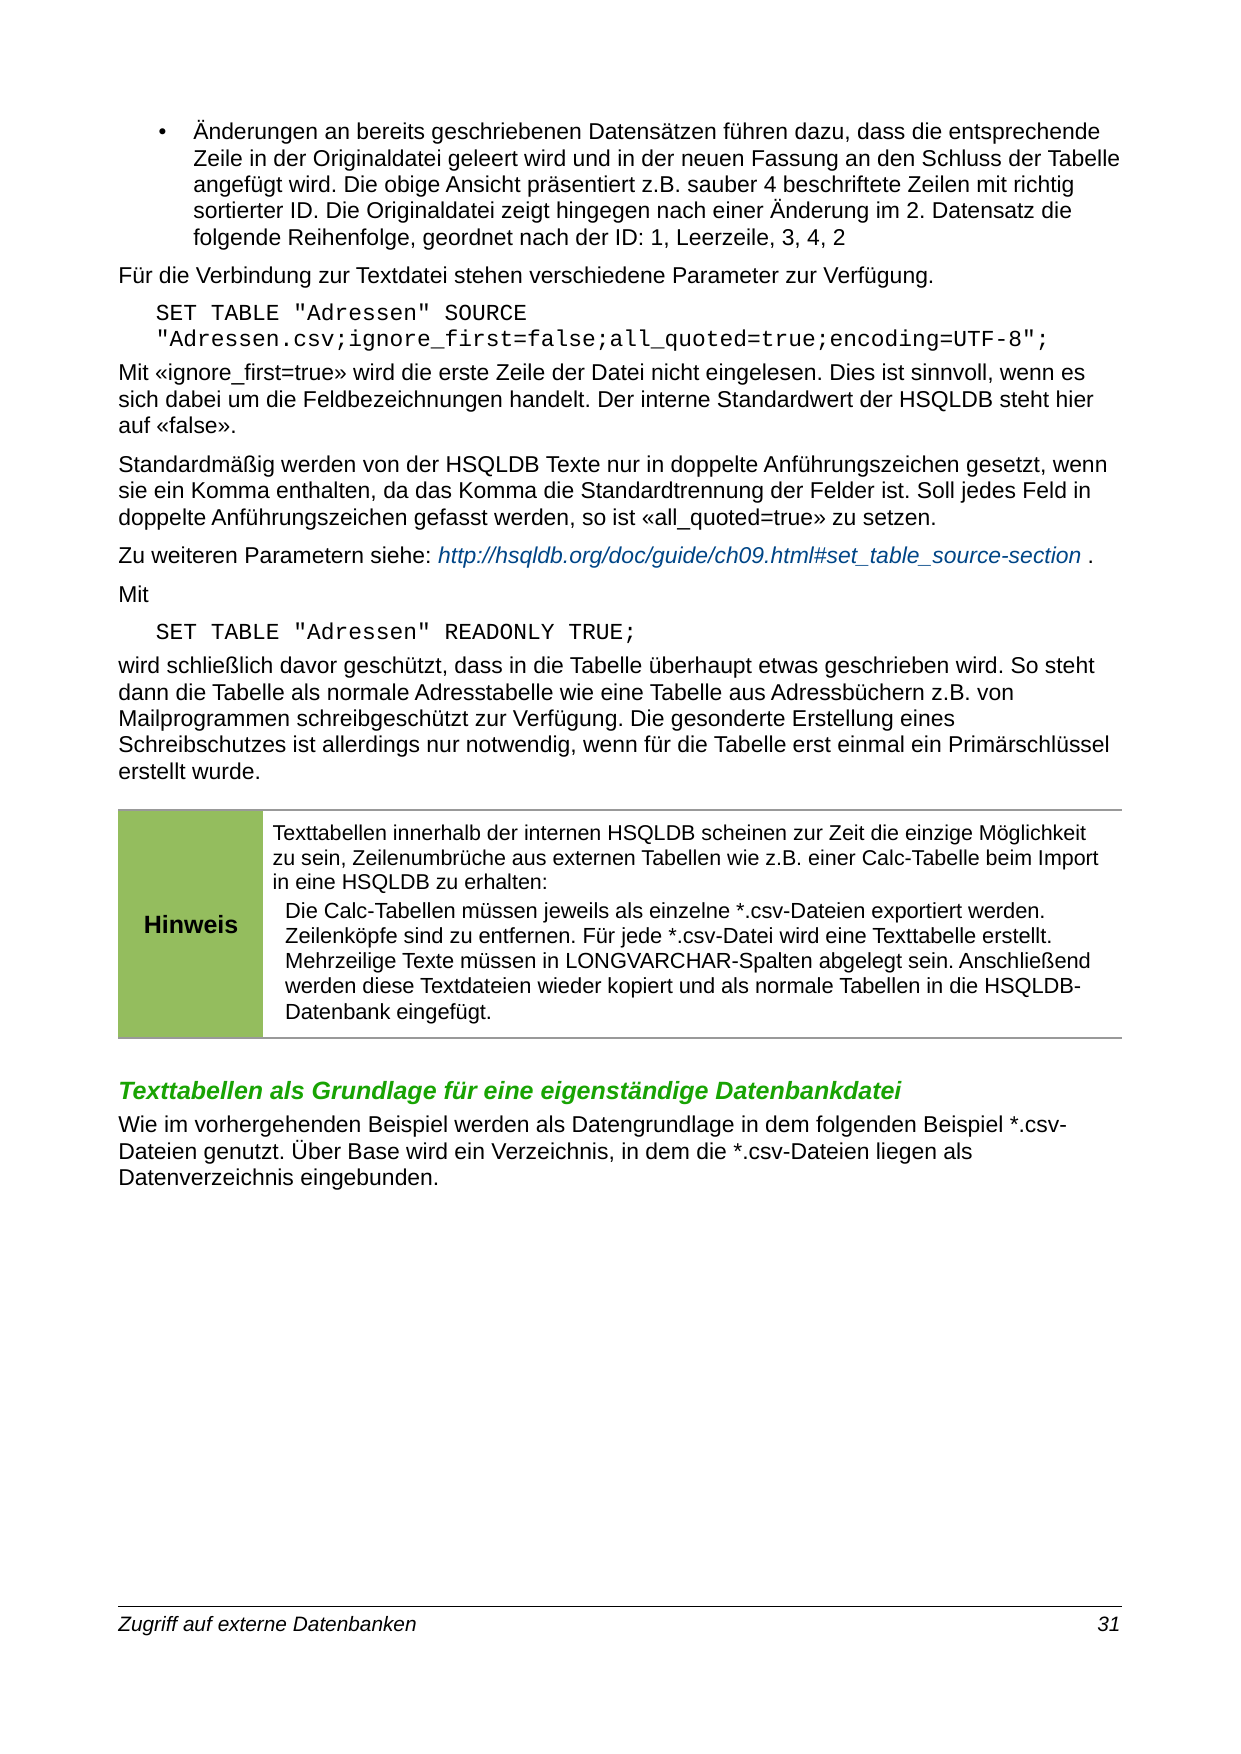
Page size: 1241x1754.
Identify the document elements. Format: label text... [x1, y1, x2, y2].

list Änderungen an bereits geschriebenen Datensätzen führen dazu, dass die entsprechende Zeile in der Originaldatei geleert wird und in der neuen Fassung an den Schluss der Tabelle angefügt wird. Die obige Ansicht präsentiert z.B. sauber 4 beschriftete Zeilen mit richtig sortierter ID. Die Originaldatei zeigt hingegen nach einer Änderung im 2. Datensatz die folgende Reihenfolge, geordnet nach der ID: 1, Leerzeile, 3, 4, 2 [156, 118, 1122, 250]
text Standardmäßig werden von der HSQLDB Texte nur in doppelte Anführungszeichen gesetzt, wenn sie ein Komma enthalten, da das Komma die Standardtrennung der Felder ist. Soll jedes Feld in doppelte Anführungszeichen gefasst werden, so ist «all_quoted=true» zu setzen. [118, 451, 1122, 530]
text SET TABLE "Adressen" READONLY TRUE; [156, 620, 1122, 646]
text Mit «ignore_first=true» wird die erste Zeile der Datei nicht eingelesen. Dies ist sinnvoll, wenn es sich dabei um die Feldbezeichnungen handelt. Der interne Standardwert der HSQLDB steht hier auf «false». [118, 359, 1122, 438]
text SET TABLE "Adressen" SOURCE "Adressen.csv;ignore_first=false;all_quoted=true;encoding=UTF-8"; [156, 301, 1122, 353]
table_header Texttabellen innerhalb der internen HSQLDB scheinen zur Zeit die einzige Möglichkeit zu sein, Zeilenumbrüche aus externen Tabellen wie z.B. einer Calc-Tabelle beim Import in eine HSQLDB zu erhalten: Die Calc-Tabellen müssen jeweils als einzelne *.csv-Dateien exportiert werden. Zeilenköpfe sind zu entfernen. Für jede *.csv-Datei wird eine Texttabelle erstellt. Mehrzeilige Texte müssen in LONGVARCHAR-Spalten abgelegt sein. Anschließend werden diese Textdateien wieder kopiert und als normale Tabellen in die HSQLDB-Datenbank eingefügt. [264, 811, 1122, 1037]
text wird schließlich davor geschützt, dass in die Tabelle überhaupt etwas geschrieben wird. So steht dann die Tabelle als normale Adresstabelle wie eine Tabelle aus Adressbüchern z.B. von Mailprogrammen schreibgeschützt zur Verfügung. Die gesonderte Erstellung eines Schreibschutzes ist allerdings nur notwendig, wenn für die Tabelle erst einmal ein Primärschlüssel erstellt wurde. [118, 652, 1122, 784]
table_header Hinweis [118, 811, 263, 1037]
text Zu weiteren Parametern siehe: http://hsqldb.org/doc/guide/ch09.html#set_table_source-section . [118, 542, 1122, 569]
subtitle Texttabellen als Grundlage für eine eigenständige Datenbankdatei [118, 1076, 1122, 1105]
text Wie im vorhergehenden Beispiel werden als Datengrundlage in dem folgenden Beispiel *.csv-Dateien genutzt. Über Base wird ein Verzeichnis, in dem die *.csv-Dateien liegen als Datenverzeichnis eingebunden. [118, 1111, 1122, 1190]
text Für die Verbindung zur Textdatei stehen verschiedene Parameter zur Verfügung. [118, 262, 1122, 289]
text Mit [118, 581, 1122, 608]
